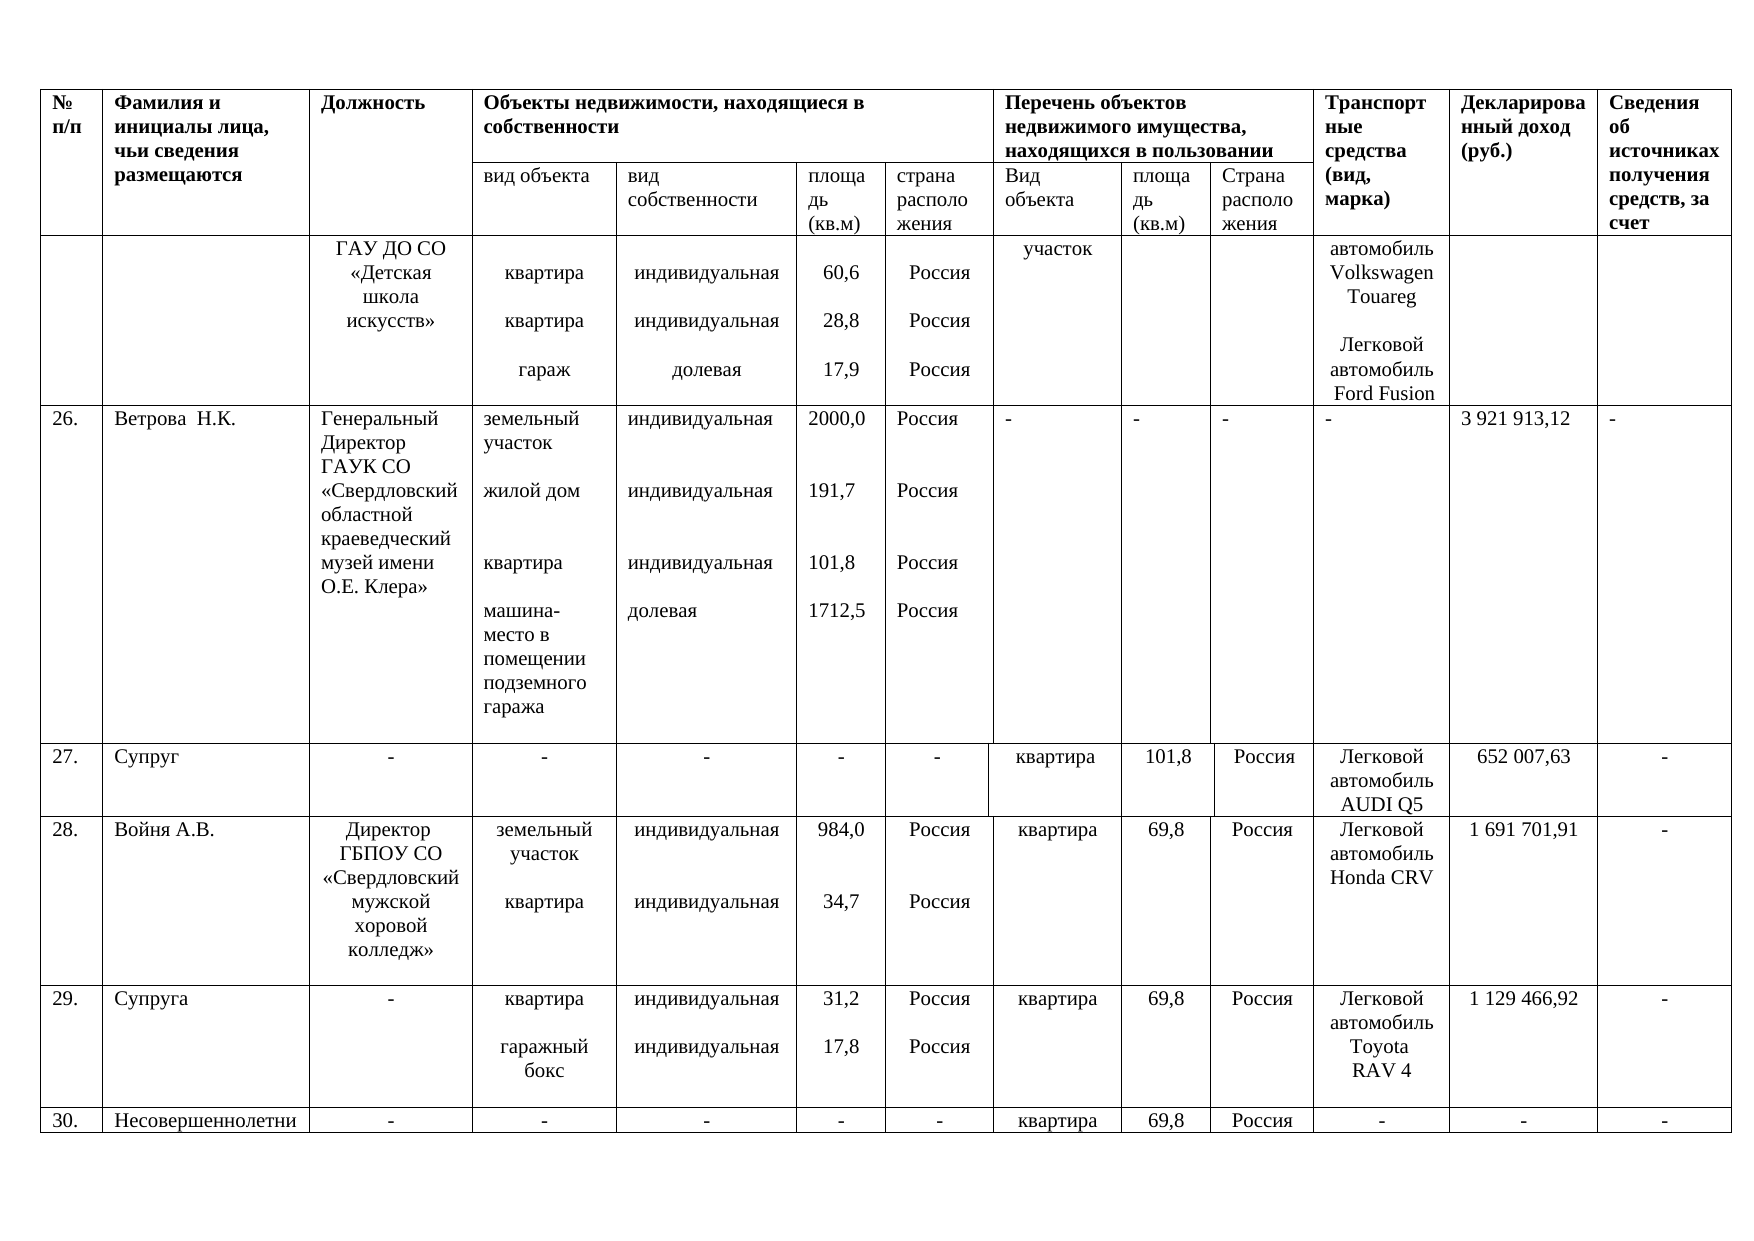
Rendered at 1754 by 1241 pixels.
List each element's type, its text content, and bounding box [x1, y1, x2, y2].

table_cell квартира квартира гараж [473, 236, 616, 404]
table_cell индивидуальная индивидуальная [617, 986, 796, 1107]
table_cell - [1598, 236, 1731, 404]
table_cell - [1598, 817, 1731, 985]
table_cell - [1598, 986, 1731, 1107]
table_cell 69,8 [1122, 817, 1210, 985]
table_cell индивидуальная индивидуальная долевая [617, 236, 796, 404]
table_cell Директор ГБПОУ СО «Свердловский мужской хоровой колледж» [310, 817, 472, 985]
table_header № п/п [41, 90, 102, 235]
table_header Фамилия и инициалы лица, чьи сведения размещаются [103, 90, 309, 235]
table_cell страна расположения [886, 163, 993, 235]
table_cell - [1314, 1108, 1449, 1132]
table_header Объекты недвижимости, находящиеся в собственности [473, 90, 993, 162]
table_header Сведения об источниках получения средств, за счет которых совершена сделка (вид приобретенного имущества, источники) [1598, 90, 1731, 235]
table_cell 69,8 [1122, 1108, 1210, 1132]
table_cell [1732, 1107, 1736, 1132]
table_cell 3 921 913,12 [1450, 406, 1597, 742]
table_cell - [617, 1108, 796, 1132]
table_cell [1211, 236, 1313, 404]
table_cell [41, 236, 102, 404]
table_cell квартира [994, 817, 1121, 985]
table_header [1732, 89, 1736, 162]
table_cell Войня А.В. [103, 817, 309, 985]
table_cell 28. [41, 817, 102, 985]
table_cell земельный участок квартира [473, 817, 616, 985]
table_cell 26. [41, 406, 102, 742]
table_cell 30. [41, 1108, 102, 1132]
table_cell Россия Россия Россия [886, 236, 993, 404]
table_cell 27. [41, 744, 102, 816]
table_header Должность [310, 90, 472, 235]
table_cell Несовершеннолетни [103, 1108, 309, 1132]
table_cell - [1598, 406, 1731, 742]
table_cell - [1598, 1108, 1731, 1132]
table_cell - [310, 744, 472, 816]
table_cell - [994, 406, 1121, 742]
table_cell - [617, 744, 796, 816]
table_cell вид собственности [617, 163, 796, 235]
table_cell Страна расположения [1211, 163, 1313, 235]
table_cell - [473, 744, 616, 816]
table_cell Россия Россия [886, 986, 993, 1107]
table_cell площадь (кв.м) [1122, 163, 1210, 235]
table_cell [1732, 405, 1736, 742]
table_cell Россия Россия [886, 817, 993, 985]
table_header Декларированный доход (руб.) [1450, 90, 1597, 235]
table_cell индивидуальная индивидуальная [617, 817, 796, 985]
table_cell - [886, 1108, 993, 1132]
table_cell [1122, 236, 1210, 404]
table_cell Россия [1211, 1108, 1313, 1132]
table_cell Вид объекта [994, 163, 1121, 235]
table_cell [103, 236, 309, 404]
table_cell квартира [994, 986, 1121, 1107]
table_cell 1 129 466,92 [1450, 986, 1597, 1107]
table_cell Легковой автомобиль Honda CRV [1314, 817, 1449, 985]
table_cell 31,2 17,8 [797, 986, 885, 1107]
table_cell - [1122, 406, 1210, 742]
table_header Перечень объектов недвижимого имущества, находящихся в пользовании [994, 90, 1313, 162]
table_cell Супруга [103, 986, 309, 1107]
table_cell Россия Россия Россия Россия [886, 406, 993, 742]
table_cell индивидуальная индивидуальная индивидуальная долевая [617, 406, 796, 742]
table_cell квартира [989, 744, 1121, 816]
table_cell - [1211, 406, 1313, 742]
table_cell [1732, 235, 1736, 404]
table_cell Генеральный Директор ГАУК СО «Свердловский областной краеведческий музей имени О.Е. Клера» [310, 406, 472, 742]
table_cell 2000,0 191,7 101,8 1712,5 [797, 406, 885, 742]
table_cell 29. [41, 986, 102, 1107]
table_cell Ветрова Н.К. [103, 406, 309, 742]
table_cell Легковой автомобиль Toyota RAV 4 [1314, 986, 1449, 1107]
table_cell квартира гаражный бокс [473, 986, 616, 1107]
table_cell земельный участок жилой дом квартира машина-место в помещении подземного гаража [473, 406, 616, 742]
table_cell площадь (кв.м) [797, 163, 885, 235]
table_cell Россия [1211, 986, 1313, 1107]
table_cell - [1598, 744, 1731, 816]
table_cell [1732, 816, 1736, 985]
table_cell [1732, 985, 1736, 1107]
table_cell Супруг [103, 744, 309, 816]
table_cell - [1450, 1108, 1597, 1132]
table_cell 60,6 28,8 17,9 [797, 236, 885, 404]
table_cell - [310, 1108, 472, 1132]
table_cell - [886, 744, 988, 816]
table_cell Россия [1215, 744, 1313, 816]
table_cell ГАУ ДО СО «Детская школа искусств» [310, 236, 472, 404]
table_cell - [797, 744, 885, 816]
table_cell Россия [1211, 817, 1313, 985]
table_cell 984,0 34,7 [797, 817, 885, 985]
table_cell 652 007,63 [1450, 744, 1597, 816]
table_cell квартира [994, 1108, 1121, 1132]
table_cell 1 691 701,91 [1450, 817, 1597, 985]
table_cell участок [994, 236, 1121, 404]
table_cell [1732, 743, 1736, 816]
table_header Транспортные средства (вид, марка) [1314, 90, 1449, 235]
table_cell [1450, 236, 1597, 404]
table_cell 101,8 [1122, 744, 1214, 816]
table_cell 69,8 [1122, 986, 1210, 1107]
table_cell Легковой автомобиль AUDI Q5 [1314, 744, 1449, 816]
table_cell автомобиль Volkswagen Touareg Легковой автомобиль Ford Fusion [1314, 236, 1449, 404]
table_cell - [310, 986, 472, 1107]
table_cell [1732, 162, 1736, 235]
table_cell - [797, 1108, 885, 1132]
table_cell - [1314, 406, 1449, 742]
table_cell - [473, 1108, 616, 1132]
table_cell вид объекта [473, 163, 616, 235]
